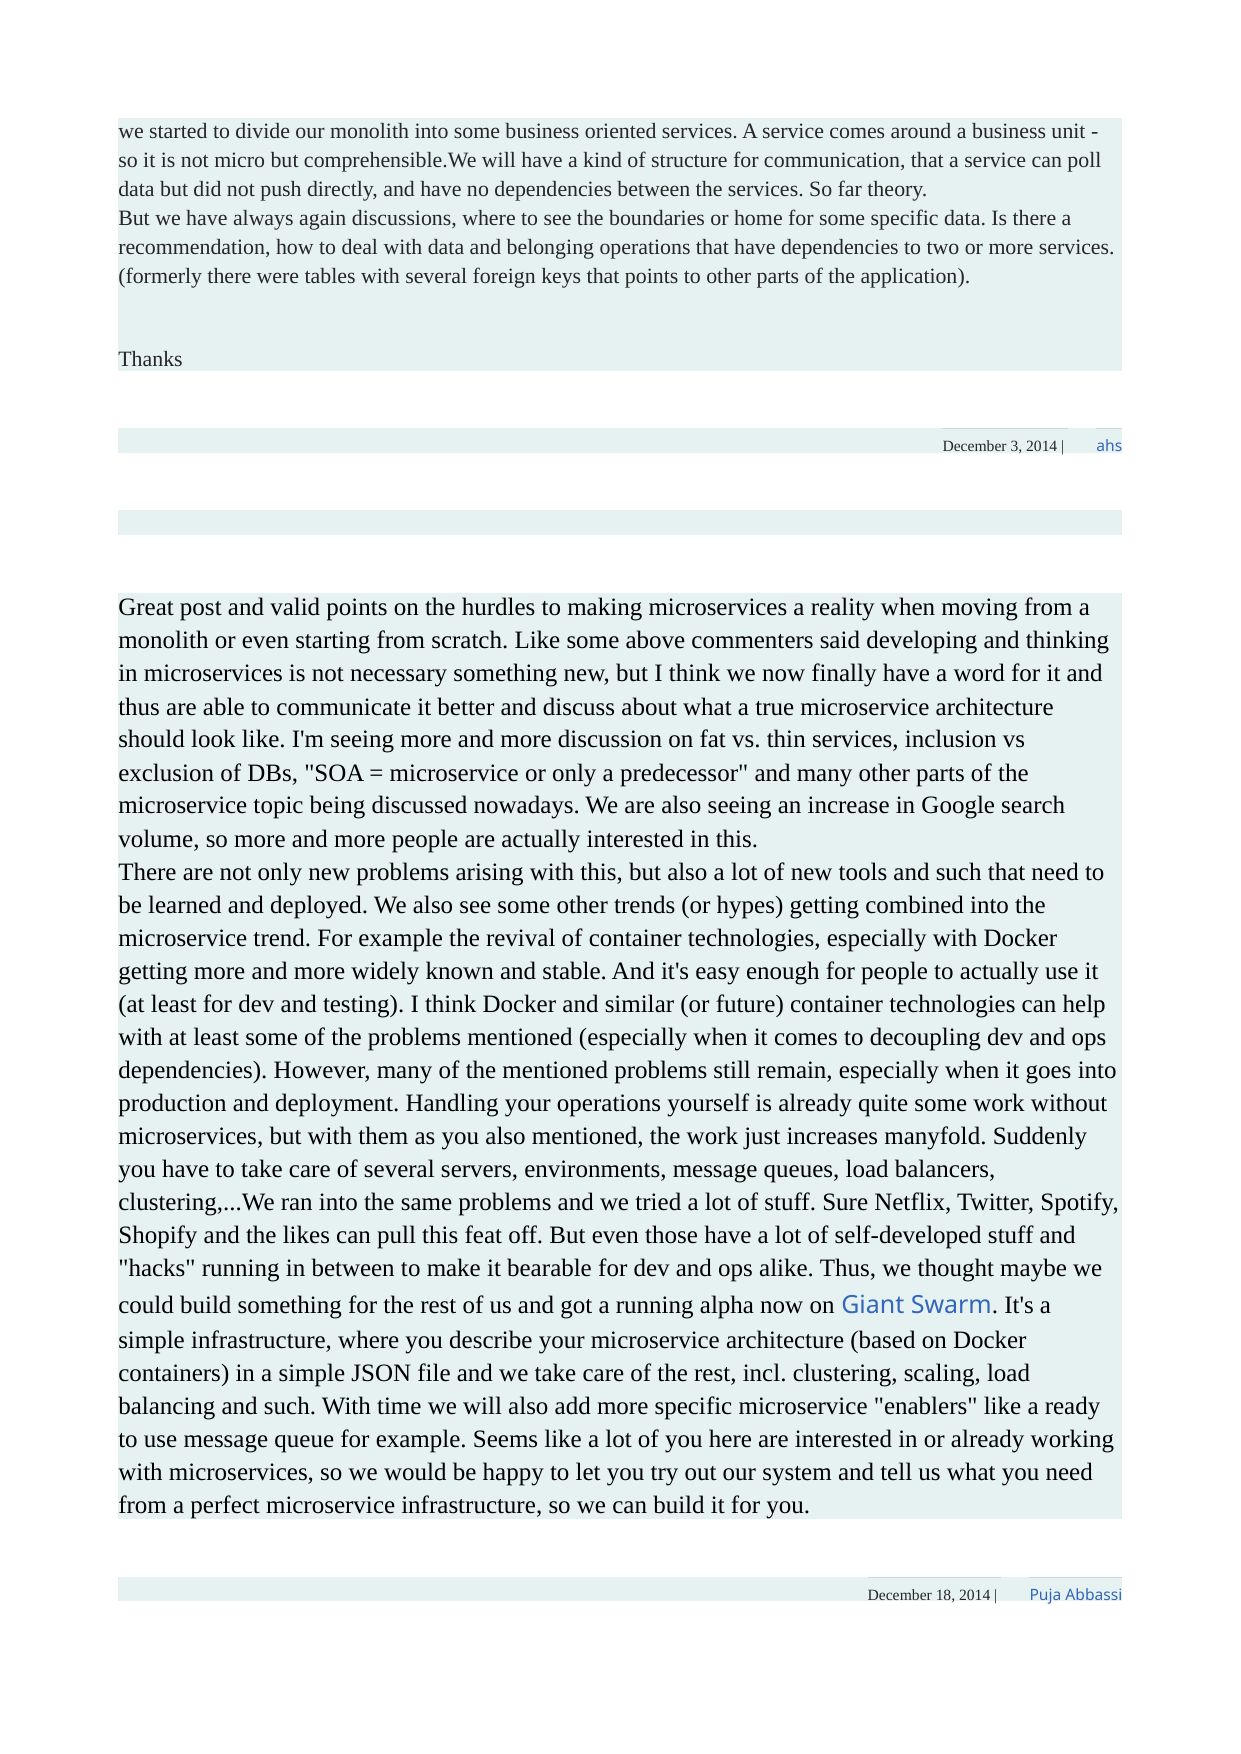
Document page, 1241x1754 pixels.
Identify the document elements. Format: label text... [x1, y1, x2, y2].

picture [1001, 1576, 1025, 1601]
picture [1068, 428, 1092, 452]
text December 3, 2014 | ahs [118, 428, 1122, 453]
text December 18, 2014 | [118, 1577, 1001, 1601]
text Puja Abbassi [1025, 1577, 1122, 1601]
text Great post and valid points on the hurdles to making microservices a reality when moving from a monolith or even starting from scratch. Like some above commenters said developing and thinking in microservices is not necessary something new, but I think we now finally have a word for it and thus are able to communicate it better and discuss about what a true microservice architecture should look like. I'm seeing more and more discussion on fat vs. thin services, inclusion vs exclusion of DBs, "SOA = microservice or only a predecessor" and many other parts of the microservice topic being discussed nowadays. We are also seeing an increase in Google search volume, so more and more people are actually interested in this. There are not only new problems arising with this, but also a lot of new tools and such that need to be learned and deployed. We also see some other trends (or hypes) getting combined into the microservice trend. For example the revival of container technologies, especially with Docker getting more and more widely known and stable. And it's easy enough for people to actually use it (at least for dev and testing). I think Docker and similar (or future) container technologies can help with at least some of the problems mentioned (especially when it comes to decoupling dev and ops dependencies). However, many of the mentioned problems still remain, especially when it goes into production and deployment. Handling your operations yourself is already quite some work without microservices, but with them as you also mentioned, the work just increases manyfold. Suddenly you have to take care of several servers, environments, message queues, load balancers, clustering,...We ran into the same problems and we tried a lot of stuff. Sure Netflix, Twitter, Spotify, Shopify and the likes can pull this feat off. But even those have a lot of self-developed stuff and "hacks" running in between to make it bearable for dev and ops alike. Thus, we thought maybe we could build something for the rest of us and got a running alpha now on Giant Swarm. It's a simple infrastructure, where you describe your microservice architecture (based on Docker containers) in a simple JSON file and we take care of the rest, incl. clustering, scaling, load balancing and such. With time we will also add more specific microservice "enablers" like a ready to use message queue for example. Seems like a lot of you here are interested in or already working with microservices, so we would be happy to let you try out our system and tell us what you need from a perfect microservice infrastructure, so we can build it for you. [118, 592, 1122, 1519]
text we started to divide our monolith into some business oriented services. A service comes around a business unit - so it is not micro but comprehensible.We will have a kind of structure for communication, that a service can poll data but did not push directly, and have no dependencies between the services. So far theory. But we have always again discussions, where to see the boundaries or home for some specific data. Is there a recommendation, how to deal with data and belonging operations that have dependencies to two or more services. (formerly there were tables with several foreign keys that points to other parts of the application). [118, 118, 1122, 288]
text Thanks [118, 346, 1122, 371]
